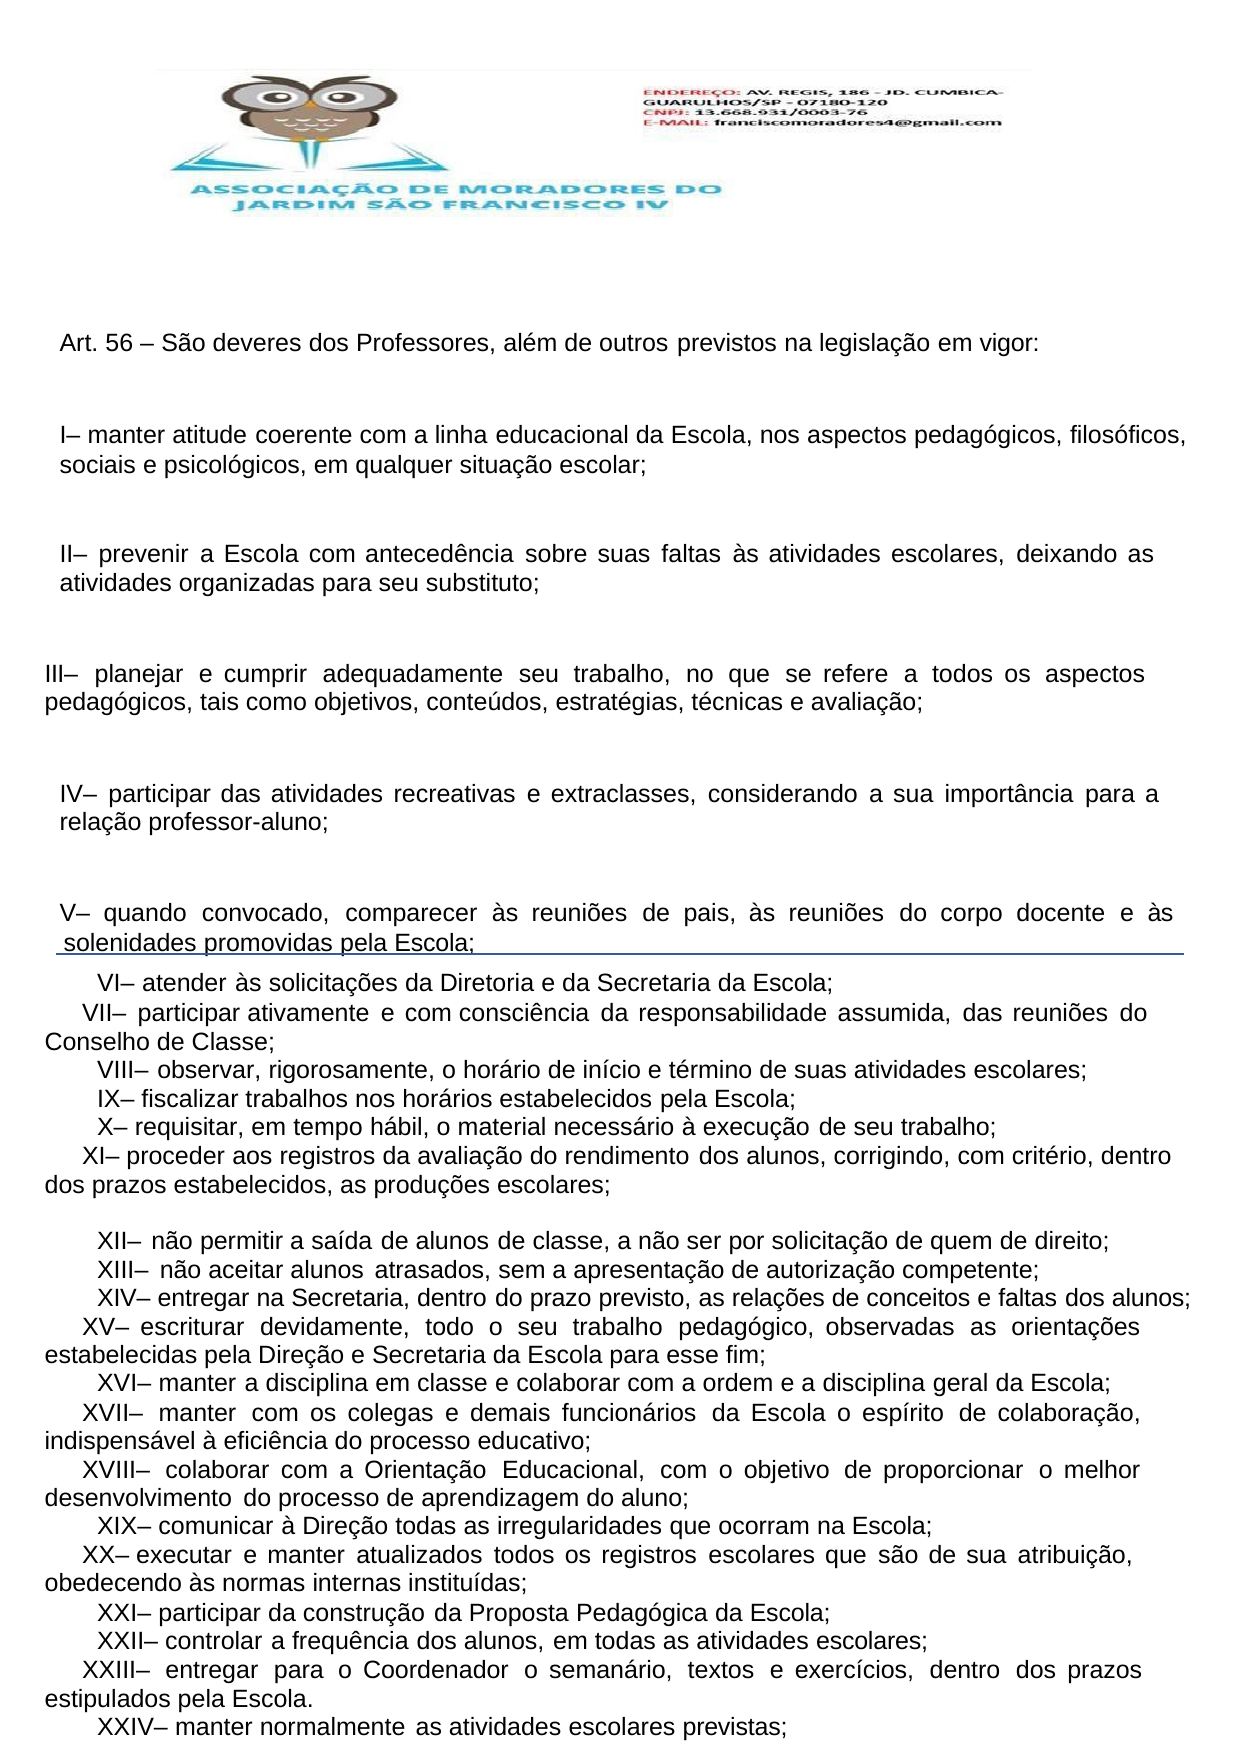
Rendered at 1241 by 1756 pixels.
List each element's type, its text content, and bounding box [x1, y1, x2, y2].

text VI– atender às solicitações da Diretoria e da Secretaria da Escola; [97, 968, 1196, 997]
text XXII– controlar a frequência dos alunos, em todas as atividades escolares; [97, 1627, 1196, 1655]
text VII– participar ativamente e com consciência da responsabilidade assumida, das reuniões do Conselho de Classe; [44, 998, 1196, 1056]
text Art. 56 – São deveres dos Professores, além de outros previstos na legislação em vigor: [59, 328, 1196, 357]
text XVI– manter a disciplina em classe e colaborar com a ordem e a disciplina geral da Escola; [97, 1369, 1196, 1397]
text XX– executar e manter atualizados todos os registros escolares que são de sua atribuição, obedecendo às normas internas instituídas; [44, 1541, 1196, 1597]
text V– quando convocado, comparecer às reuniões de pais, às reuniões do corpo docente e às [59, 898, 1196, 927]
text XIV– entregar na Secretaria, dentro do prazo previsto, as relações de conceitos e faltas dos alunos; [97, 1284, 1196, 1312]
text XV– escriturar devidamente, todo o seu trabalho pedagógico, observadas as orientações estabelecidas pela Direção e Secretaria da Escola para esse fim; [44, 1313, 1196, 1369]
text XVII– manter com os colegas e demais funcionários da Escola o espírito de colaboração, indispensável à eficiência do processo educativo; [44, 1399, 1196, 1454]
text I– manter atitude coerente com a linha educacional da Escola, nos aspectos pedagógicos, filosóficos, sociais e psicológicos, em qualquer situação escolar; [59, 420, 1196, 478]
text XI– proceder aos registros da avaliação do rendimento dos alunos, corrigindo, com critério, dentro dos prazos estabelecidos, as produções escolares; [44, 1141, 1196, 1199]
text solenidades promovidas pela Escola; [56, 928, 1196, 956]
text XII– não permitir a saída de alunos de classe, a não ser por solicitação de quem de direito; XIII– não aceitar alunos atrasados, sem a apresentação de autorização competente; [97, 1226, 1112, 1284]
text III– planejar e cumprir adequadamente seu trabalho, no que se refere a todos os aspectos pedagógicos, tais como objetivos, conteúdos, estratégias, técnicas e avaliação; [44, 660, 1165, 716]
text XXIV– manter normalmente as atividades escolares previstas; [97, 1713, 1196, 1741]
text IV– participar das atividades recreativas e extraclasses, considerando a sua importância para a relação professor-aluno; [59, 780, 1196, 836]
text XVIII– colaborar com a Orientação Educacional, com o objetivo de proporcionar o melhor desenvolvimento do processo de aprendizagem do aluno; [44, 1456, 1196, 1512]
text VIII– observar, rigorosamente, o horário de início e término de suas atividades escolares; IX– fiscalizar trabalhos nos horários estabelecidos pela Escola; [97, 1057, 1112, 1112]
text X– requisitar, em tempo hábil, o material necessário à execução de seu trabalho; [97, 1112, 1196, 1141]
text XXI– participar da construção da Proposta Pedagógica da Escola; [97, 1598, 1196, 1627]
text II– prevenir a Escola com antecedência sobre suas faltas às atividades escolares, deixando as atividades organizadas para seu substituto; [59, 541, 1196, 596]
text XIX– comunicar à Direção todas as irregularidades que ocorram na Escola; [97, 1512, 1196, 1540]
text XXIII– entregar para o Coordenador o semanário, textos e exercícios, dentro dos prazos estipulados pela Escola. [44, 1655, 1196, 1713]
